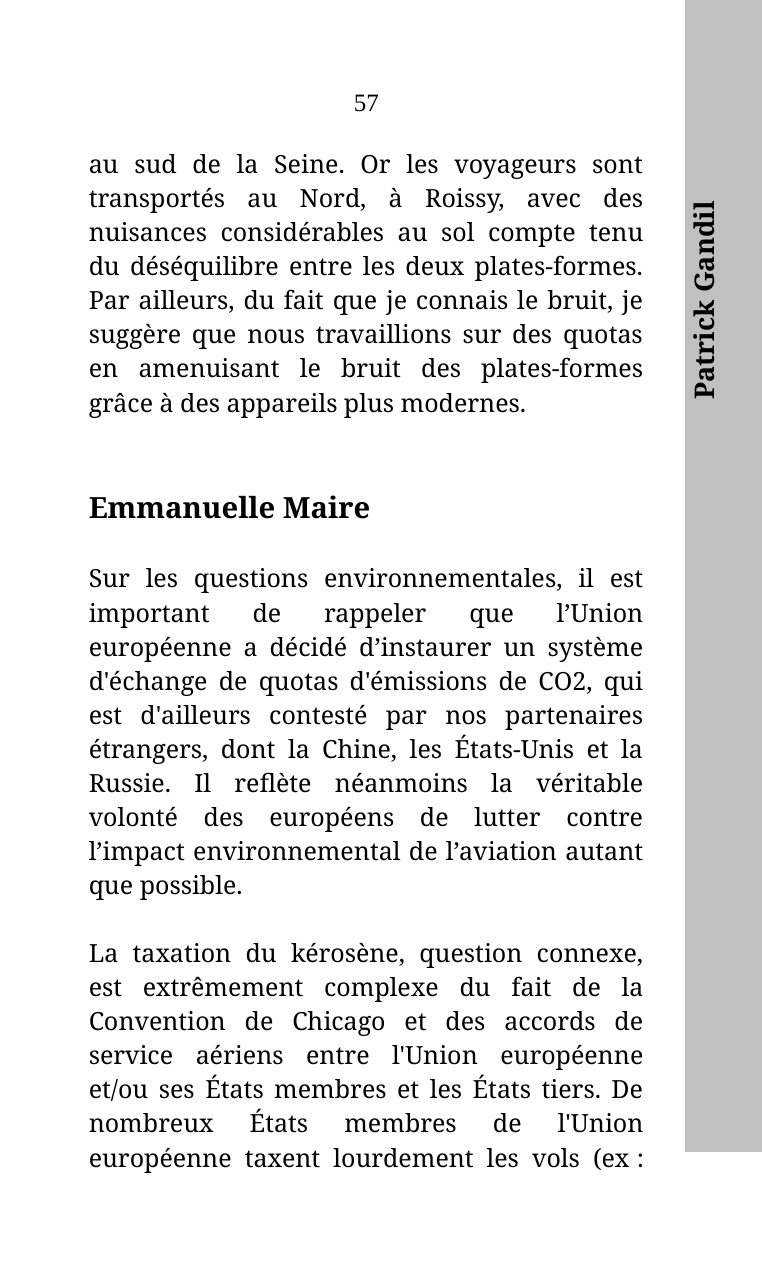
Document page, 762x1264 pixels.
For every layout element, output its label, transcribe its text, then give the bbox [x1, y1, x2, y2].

text La taxation du kérosène, question connexe, est extrêmement complexe du fait de la Convention de Chicago et des accords de service aériens entre l'Union européenne et/ou ses États membres et les États tiers. De nombreux États membres de l'Union européenne taxent lourdement les vols (ex : [88, 936, 644, 1174]
text Patrick Gandil [685, 187, 762, 399]
text au sud de la Seine. Or les voyageurs sont transportés au Nord, à Roissy, avec des nuisances considérables au sol compte tenu du déséquilibre entre les deux plates-formes. Par ailleurs, du fait que je connais le bruit, je suggère que nous travaillions sur des quotas en amenuisant le bruit des plates-formes grâce à des appareils plus modernes. [88, 147, 644, 419]
text Emmanuelle Maire [88, 487, 644, 527]
text Sur les questions environnementales, il est important de rappeler que l’Union européenne a décidé d’instaurer un système d'échange de quotas d'émissions de CO2, qui est d'ailleurs contesté par nos partenaires étrangers, dont la Chine, les États-Unis et la Russie. Il reflète néanmoins la véritable volonté des européens de lutter contre l’impact environnemental de l’aviation autant que possible. [88, 561, 644, 902]
